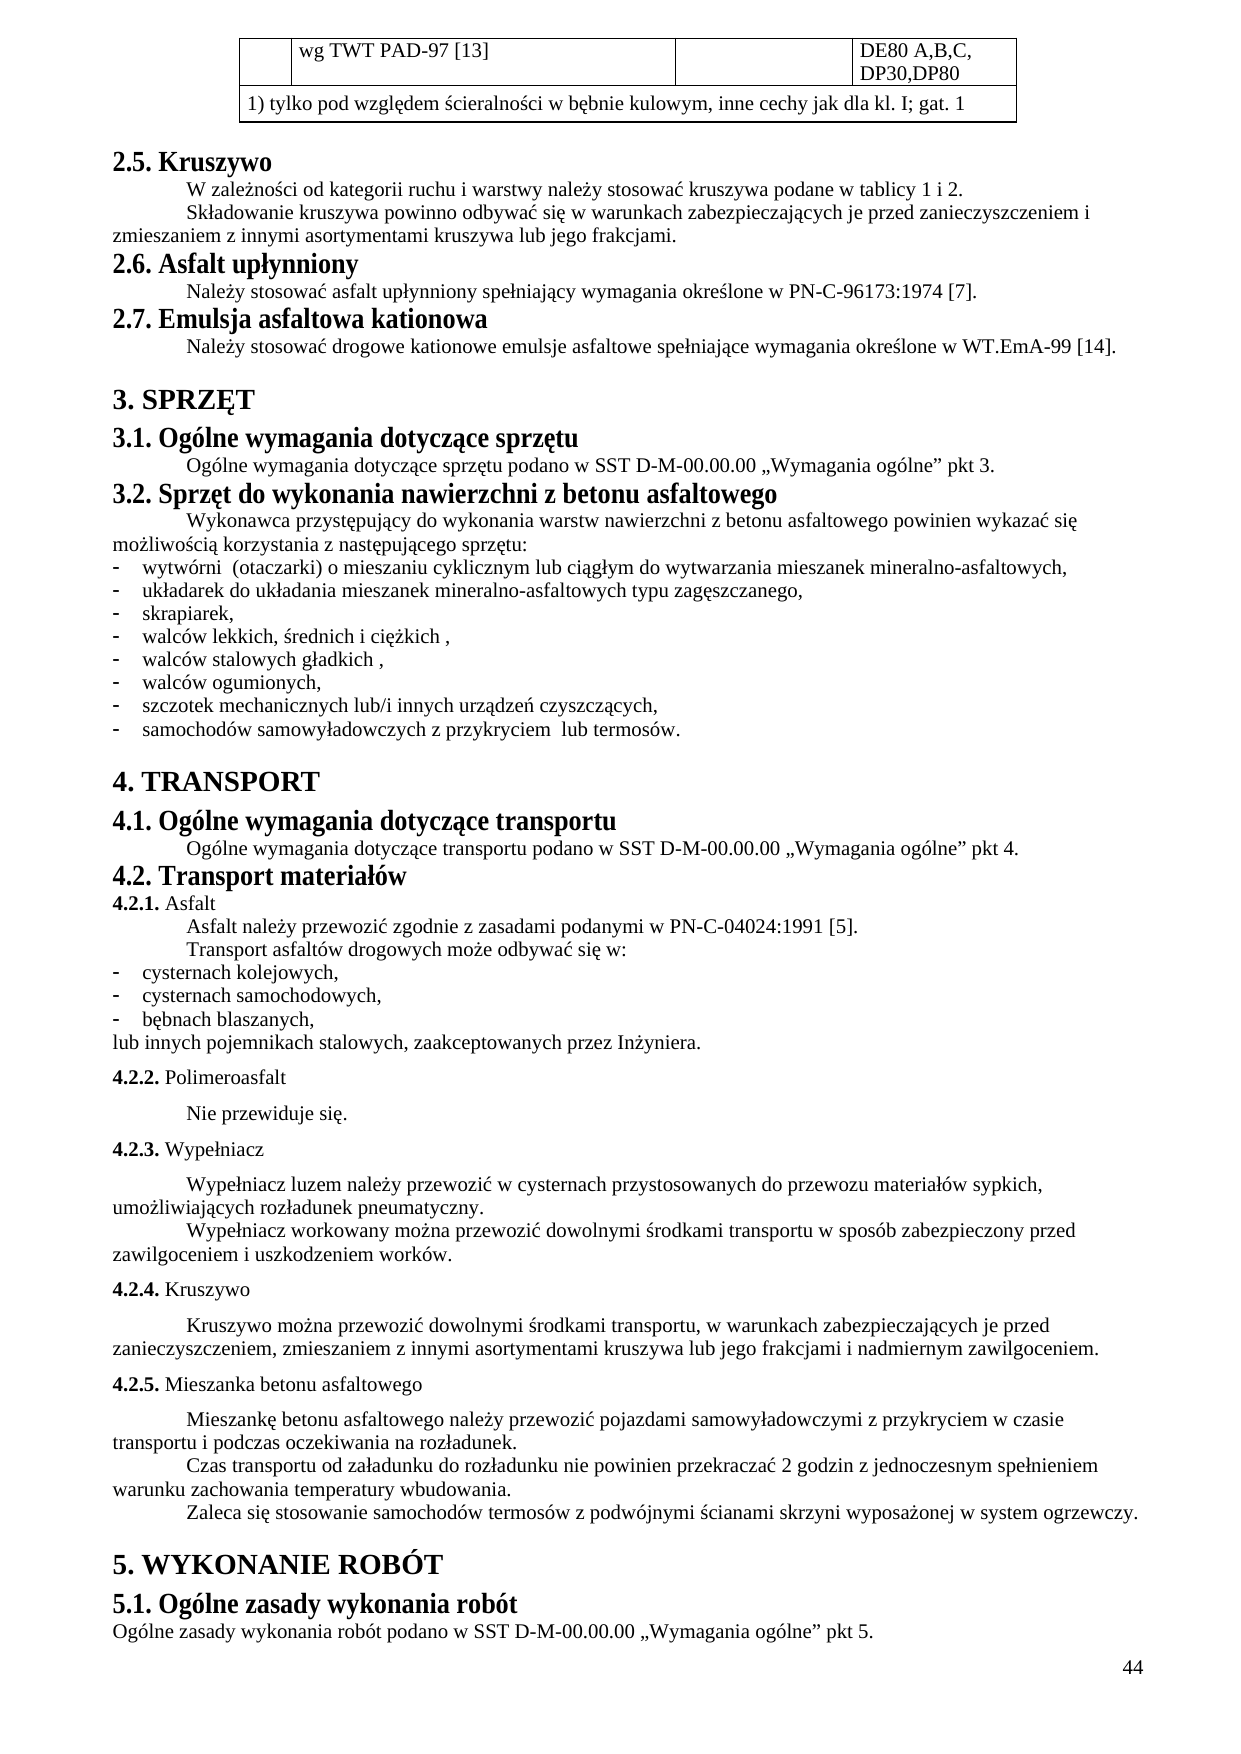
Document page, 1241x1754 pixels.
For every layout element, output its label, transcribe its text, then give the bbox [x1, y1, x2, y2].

subtitle 5. WYKONANIE ROBÓT [112, 1549, 1143, 1581]
subtitle 3.2. Sprzęt do wykonania nawierzchni z betonu asfaltowego [112, 477, 1143, 509]
text 4.2.1. Asfalt [112, 892, 1143, 915]
text Należy stosować asfalt upłynniony spełniający wymagania określone w PN-C-96173:1974 [7]. [112, 279, 1143, 303]
list szczotek mechanicznych lub/i innych urządzeń czyszczących, [112, 694, 1143, 717]
list walców stalowych gładkich , [112, 648, 1143, 671]
text Składowanie kruszywa powinno odbywać się w warunkach zabezpieczających je przed zanieczyszczeniem i zmieszaniem z innymi asortymentami kruszywa lub jego frakcjami. [112, 201, 1143, 247]
text 4.2.3. Wypełniacz [112, 1137, 1143, 1161]
table_cell DE80 A,B,C, DP30,DP80 [853, 39, 1016, 85]
text W zależności od kategorii ruchu i warstwy należy stosować kruszywa podane w tablicy 1 i 2. [112, 178, 1143, 201]
text Należy stosować drogowe kationowe emulsje asfaltowe spełniające wymagania określone w WT.EmA-99 [14]. [112, 335, 1143, 358]
table_cell [240, 39, 291, 85]
text Czas transportu od załadunku do rozładunku nie powinien przekraczać 2 godzin z jednoczesnym spełnieniem warunku zachowania temperatury wbudowania. [112, 1454, 1143, 1501]
text lub innych pojemnikach stalowych, zaakceptowanych przez Inżyniera. [112, 1031, 1144, 1054]
text Wypełniacz workowany można przewozić dowolnymi środkami transportu w sposób zabezpieczony przed zawilgoceniem i uszkodzeniem worków. [112, 1219, 1143, 1266]
text 4.2.4. Kruszywo [112, 1278, 1143, 1301]
text Nie przewiduje się. [112, 1102, 1143, 1125]
text Wykonawca przystępujący do wykonania warstw nawierzchni z betonu asfaltowego powinien wykazać się możliwością korzystania z następującego sprzętu: [112, 509, 1143, 556]
text Asfalt należy przewozić zgodnie z zasadami podanymi w PN-C-04024:1991 [5]. [112, 915, 1143, 938]
text Zaleca się stosowanie samochodów termosów z podwójnymi ścianami skrzyni wyposażonej w system ogrzewczy. [112, 1501, 1143, 1524]
list cysternach kolejowych, [112, 961, 1144, 984]
list walców lekkich, średnich i ciężkich , [112, 625, 1143, 648]
table_cell [676, 39, 852, 85]
table_cell wg TWT PAD-97 [13] [292, 39, 675, 85]
subtitle 4. TRANSPORT [112, 766, 1143, 798]
text Transport asfaltów drogowych może odbywać się w: [112, 938, 1144, 961]
list samochodów samowyładowczych z przykryciem lub termosów. [112, 717, 1143, 741]
subtitle 4.1. Ogólne wymagania dotyczące transportu [112, 804, 1143, 836]
subtitle 2.7. Emulsja asfaltowa kationowa [112, 303, 1143, 335]
list skrapiarek, [112, 602, 1143, 625]
text 4.2.2. Polimeroasfalt [112, 1066, 1143, 1089]
text Wypełniacz luzem należy przewozić w cysternach przystosowanych do przewozu materiałów sypkich, umożliwiających rozładunek pneumatyczny. [112, 1173, 1143, 1219]
list układarek do układania mieszanek mineralno-asfaltowych typu zagęszczanego, [112, 579, 1143, 602]
list walców ogumionych, [112, 671, 1143, 694]
table_cell 1) tylko pod względem ścieralności w bębnie kulowym, inne cechy jak dla kl. I; gat. 1 [240, 86, 1016, 121]
list cysternach samochodowych, [112, 984, 1144, 1007]
subtitle 5.1. Ogólne zasady wykonania robót [112, 1587, 1143, 1619]
subtitle 2.5. Kruszywo [112, 146, 1143, 178]
text 4.2.5. Mieszanka betonu asfaltowego [112, 1372, 1143, 1396]
subtitle 2.6. Asfalt upłynniony [112, 247, 1143, 279]
text Kruszywo można przewozić dowolnymi środkami transportu, w warunkach zabezpieczających je przed zanieczyszczeniem, zmieszaniem z innymi asortymentami kruszywa lub jego frakcjami i nadmiernym zawilgoceniem. [112, 1314, 1143, 1360]
subtitle 3.1. Ogólne wymagania dotyczące sprzętu [112, 422, 1143, 454]
text Ogólne zasady wykonania robót podano w SST D-M-00.00.00 „Wymagania ogólne” pkt 5. [112, 1619, 1143, 1643]
text Ogólne wymagania dotyczące transportu podano w SST D-M-00.00.00 „Wymagania ogólne” pkt 4. [112, 836, 1143, 859]
subtitle 3. SPRZĘT [112, 383, 1143, 415]
list wytwórni (otaczarki) o mieszaniu cyklicznym lub ciągłym do wytwarzania mieszanek mineralno-asfaltowych, [112, 556, 1143, 579]
text Ogólne wymagania dotyczące sprzętu podano w SST D-M-00.00.00 „Wymagania ogólne” pkt 3. [112, 454, 1143, 477]
list bębnach blaszanych, [112, 1007, 1144, 1031]
text Mieszankę betonu asfaltowego należy przewozić pojazdami samowyładowczymi z przykryciem w czasie transportu i podczas oczekiwania na rozładunek. [112, 1408, 1143, 1454]
subtitle 4.2. Transport materiałów [112, 859, 1143, 892]
